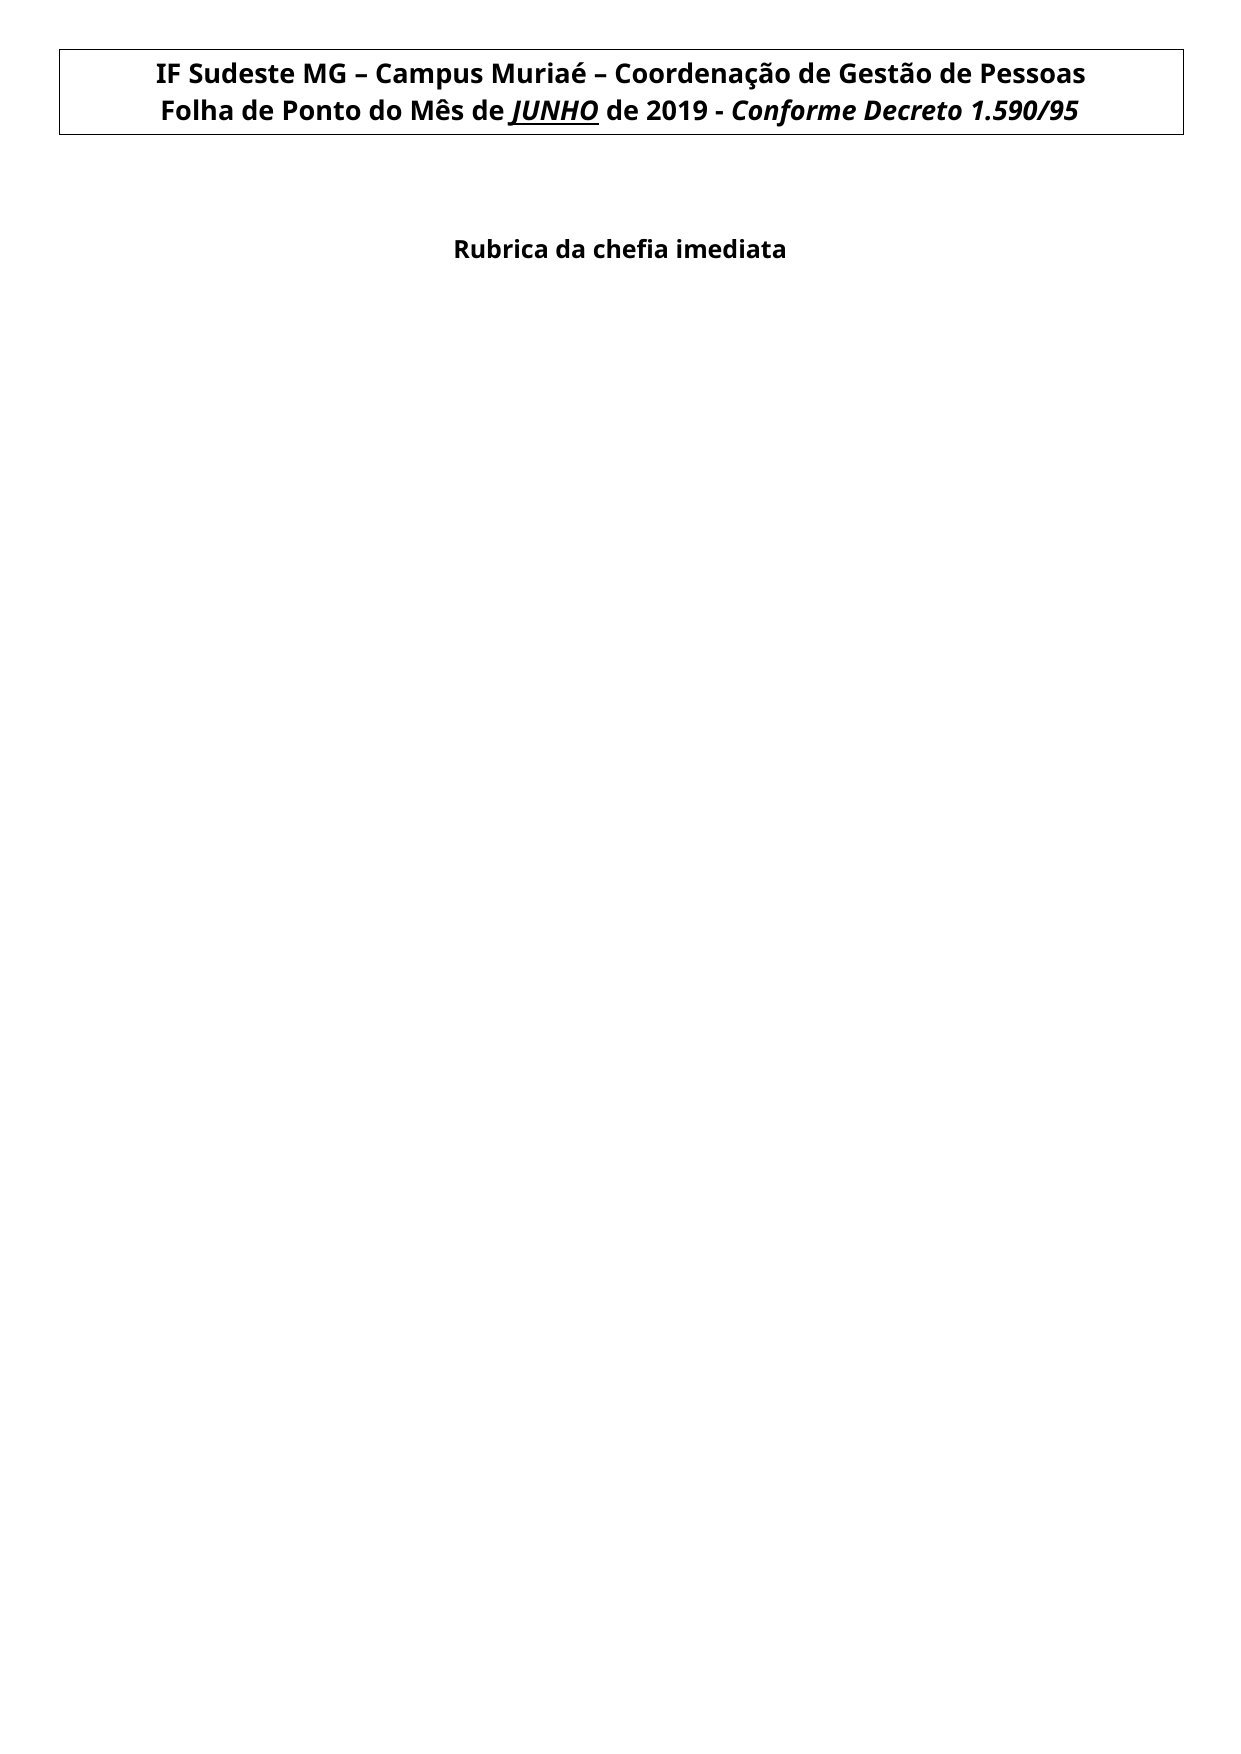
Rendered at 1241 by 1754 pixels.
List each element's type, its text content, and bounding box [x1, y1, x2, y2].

text Rubrica da chefia imediata [59, 232, 1181, 266]
